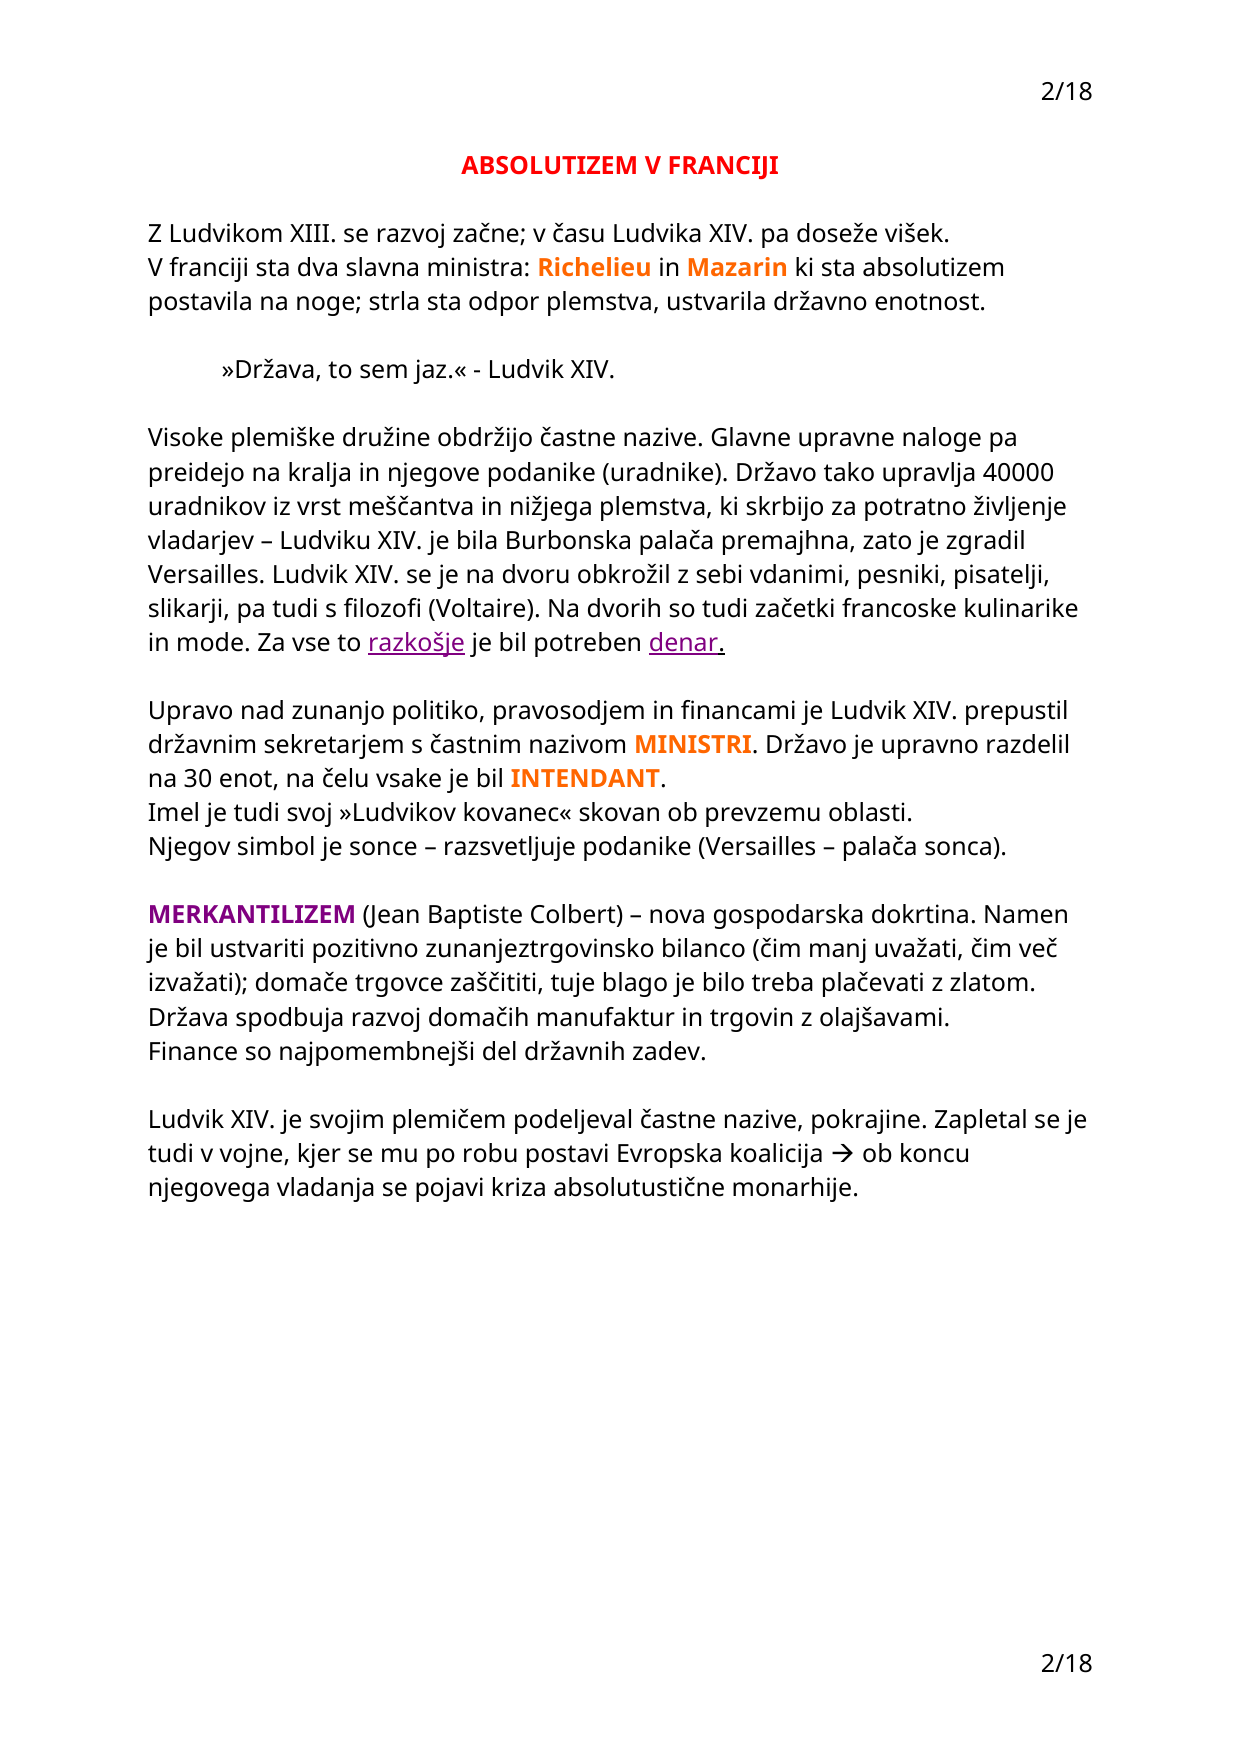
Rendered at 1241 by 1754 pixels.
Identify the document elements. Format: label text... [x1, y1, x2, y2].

text »Država, to sem jaz.« - Ludvik XIV. [148, 352, 1093, 386]
text V franciji sta dva slavna ministra: Richelieu in Mazarin ki sta absolutizem postavila na noge; strla sta odpor plemstva, ustvarila državno enotnost. [148, 250, 1093, 318]
text Z Ludvikom XIII. se razvoj začne; v času Ludvika XIV. pa doseže višek. [148, 216, 1093, 250]
text Visoke plemiške družine obdržijo častne nazive. Glavne upravne naloge pa preidejo na kralja in njegove podanike (uradnike). Državo tako upravlja 40000 uradnikov iz vrst meščantva in nižjega plemstva, ki skrbijo za potratno življenje vladarjev – Ludviku XIV. je bila Burbonska palača premajhna, zato je zgradil Versailles. Ludvik XIV. se je na dvoru obkrožil z sebi vdanimi, pesniki, pisatelji, slikarji, pa tudi s filozofi (Voltaire). Na dvorih so tudi začetki francoske kulinarike in mode. Za vse to razkošje je bil potreben denar. [148, 420, 1093, 658]
text Njegov simbol je sonce – razsvetljuje podanike (Versailles – palača sonca). [148, 829, 1093, 863]
text Finance so najpomembnejši del državnih zadev. [148, 1033, 1093, 1067]
text ABSOLUTIZEM V FRANCIJI [148, 148, 1093, 182]
text Upravo nad zunanjo politiko, pravosodjem in financami je Ludvik XIV. prepustil državnim sekretarjem s častnim nazivom MINISTRI. Državo je upravno razdelil na 30 enot, na čelu vsake je bil INTENDANT. [148, 693, 1093, 795]
text Ludvik XIV. je svojim plemičem podeljeval častne nazive, pokrajine. Zapletal se je tudi v vojne, kjer se mu po robu postavi Evropska koalicija  ob koncu njegovega vladanja se pojavi kriza absolutustične monarhije. [148, 1101, 1093, 1203]
text Imel je tudi svoj »Ludvikov kovanec« skovan ob prevzemu oblasti. [148, 795, 1093, 829]
text MERKANTILIZEM (Jean Baptiste Colbert) – nova gospodarska dokrtina. Namen je bil ustvariti pozitivno zunanjeztrgovinsko bilanco (čim manj uvažati, čim več izvažati); domače trgovce zaščititi, tuje blago je bilo treba plačevati z zlatom. Država spodbuja razvoj domačih manufaktur in trgovin z olajšavami. [148, 897, 1093, 1033]
